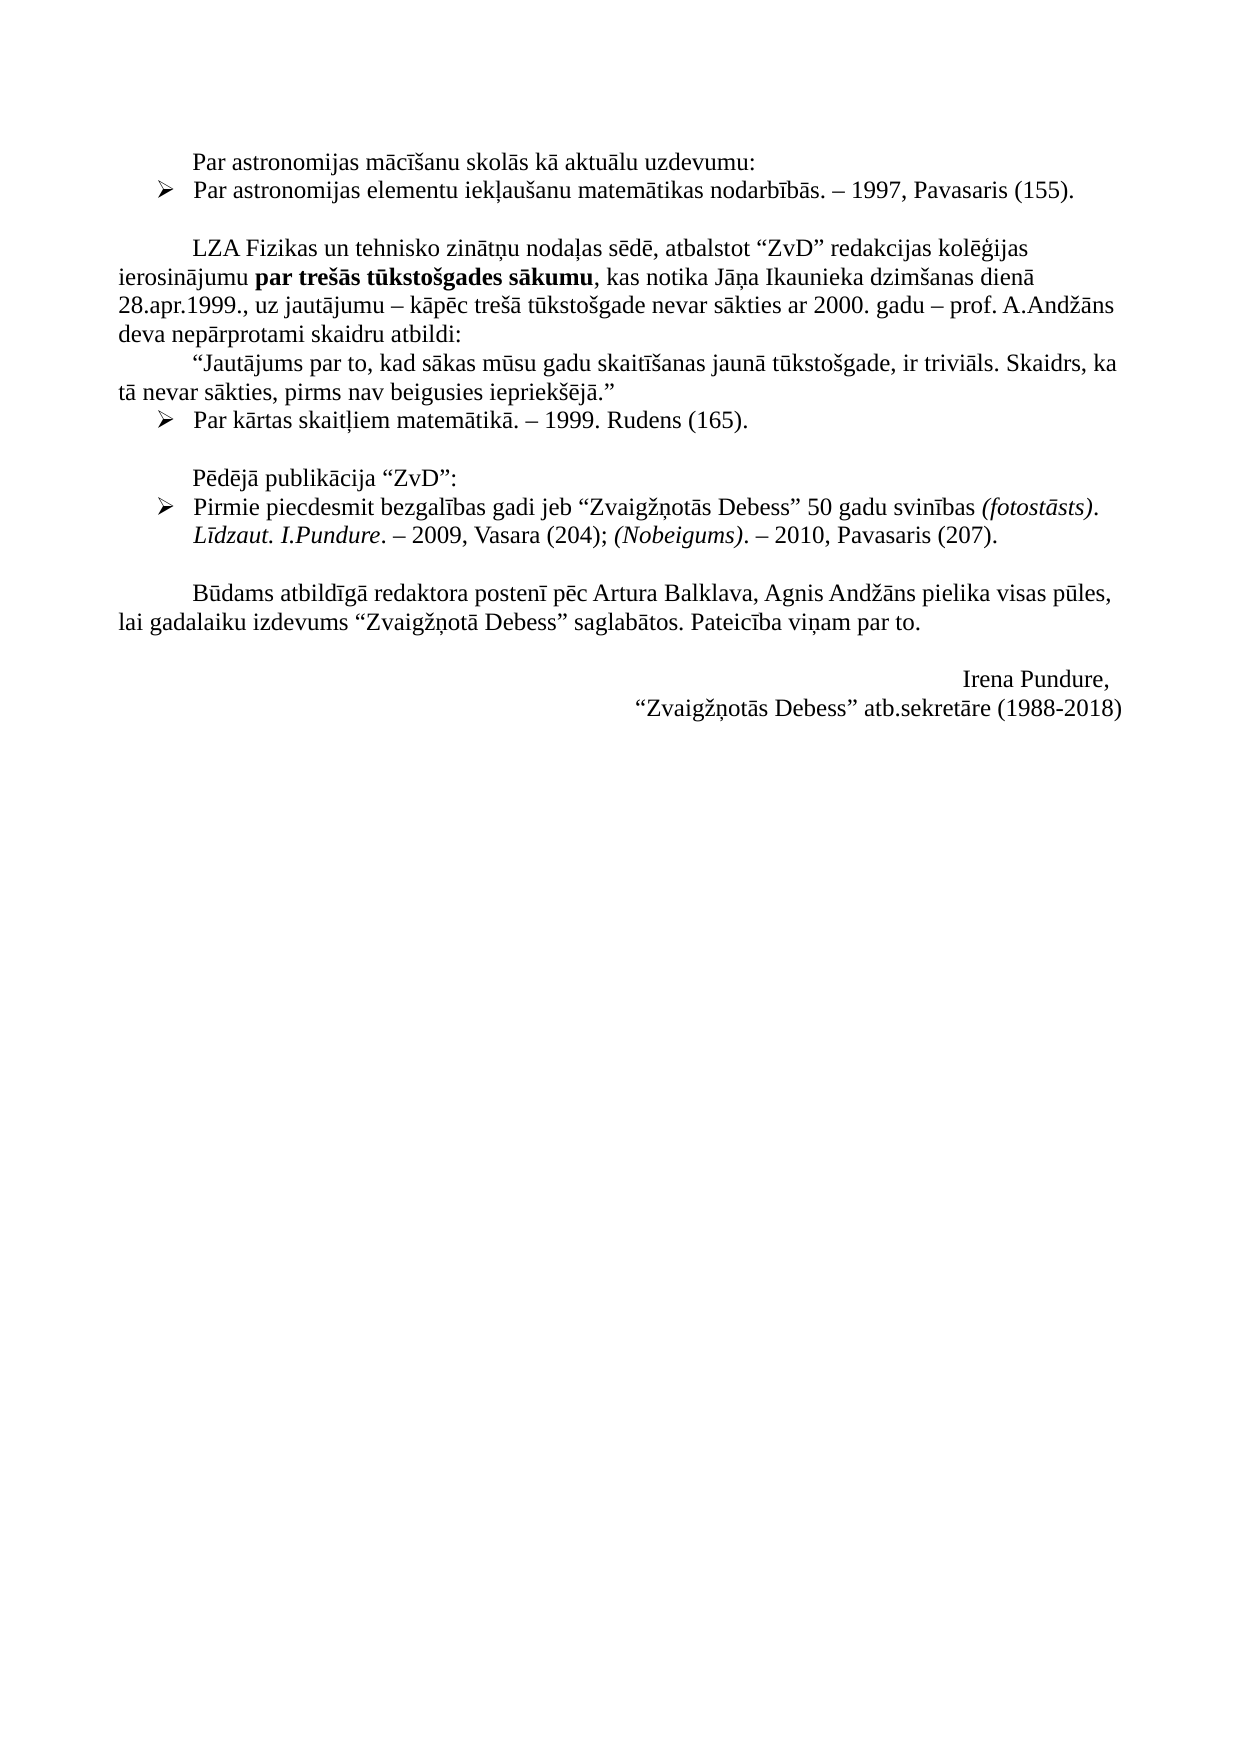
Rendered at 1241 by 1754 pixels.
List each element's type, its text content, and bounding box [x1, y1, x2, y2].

list Par kārtas skaitļiem matemātikā. – 1999. Rudens (165). [156, 406, 1122, 434]
list Par astronomijas elementu iekļaušanu matemātikas nodarbībās. – 1997, Pavasaris (155). [156, 176, 1122, 204]
text Par astronomijas mācīšanu skolās kā aktuālu uzdevumu: [118, 147, 1122, 176]
text Irena Pundure, [118, 664, 1122, 693]
text LZA Fizikas un tehnisko zinātņu nodaļas sēdē, atbalstot “ZvD” redakcijas kolēģijas ierosinājumu par trešās tūkstošgades sākumu, kas notika Jāņa Ikaunieka dzimšanas dienā 28.apr.1999., uz jautājumu – kāpēc trešā tūkstošgade nevar sākties ar 2000. gadu – prof. A.Andžāns deva nepārprotami skaidru atbildi: [118, 233, 1122, 348]
text “Jautājums par to, kad sākas mūsu gadu skaitīšanas jaunā tūkstošgade, ir triviāls. Skaidrs, ka tā nevar sākties, pirms nav beigusies iepriekšējā.” [118, 348, 1122, 406]
text Būdams atbildīgā redaktora postenī pēc Artura Balklava, Agnis Andžāns pielika visas pūles, lai gadalaiku izdevums “Zvaigžņotā Debess” saglabātos. Pateicība viņam par to. [118, 578, 1122, 636]
text Pēdējā publikācija “ZvD”: [118, 463, 1122, 492]
text “Zvaigžņotās Debess” atb.sekretāre (1988-2018) [118, 693, 1122, 722]
list Pirmie piecdesmit bezgalības gadi jeb “Zvaigžņotās Debess” 50 gadu svinības (fotostāsts). Līdzaut. I.Pundure. – 2009, Vasara (204); (Nobeigums). – 2010, Pavasaris (207). [156, 492, 1122, 549]
